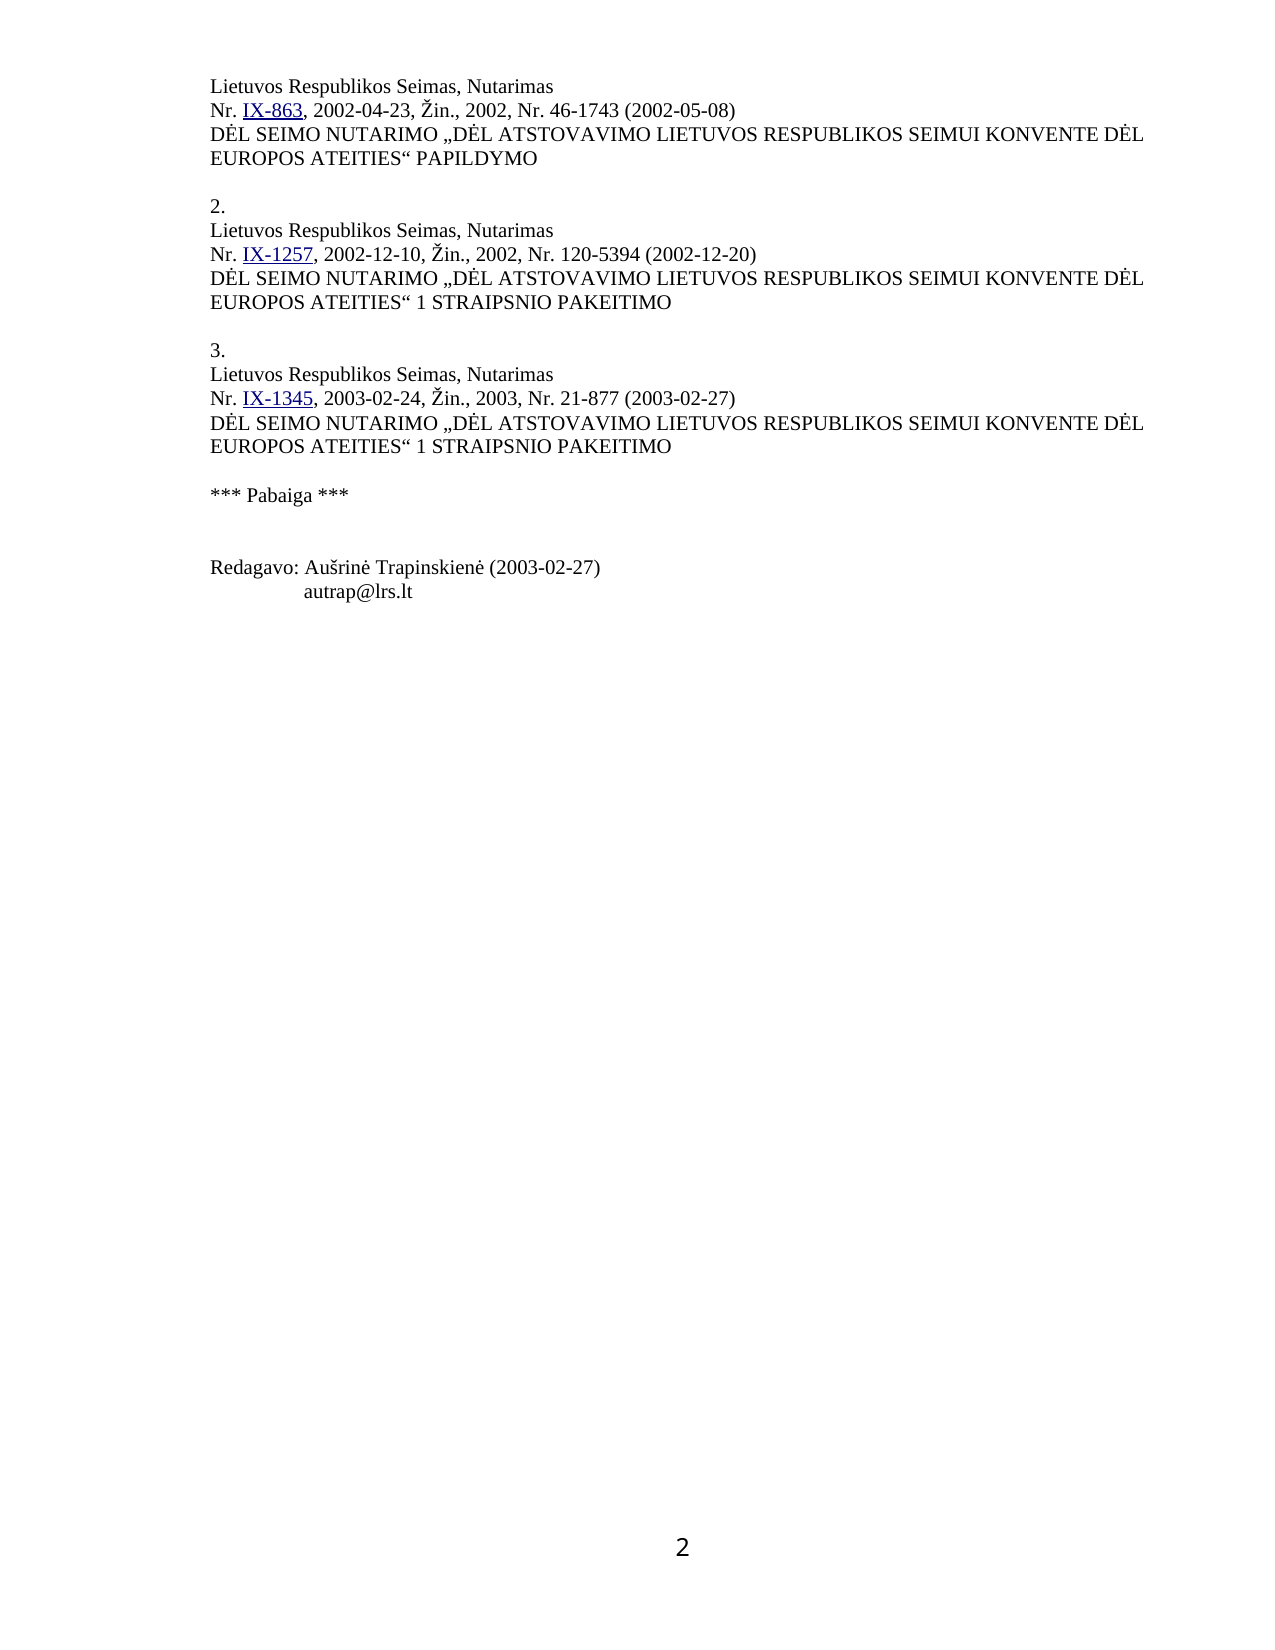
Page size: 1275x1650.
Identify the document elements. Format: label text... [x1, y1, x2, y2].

text Nr. IX-1345, 2003-02-24, Žin., 2003, Nr. 21-877 (2003-02-27) [210, 386, 1155, 410]
text Lietuvos Respublikos Seimas, Nutarimas [210, 73, 1155, 98]
text Lietuvos Respublikos Seimas, Nutarimas [210, 218, 1155, 242]
text Nr. IX-863, 2002-04-23, Žin., 2002, Nr. 46-1743 (2002-05-08) [210, 98, 1155, 122]
text DĖL SEIMO NUTARIMO „DĖL ATSTOVAVIMO LIETUVOS RESPUBLIKOS SEIMUI KONVENTE DĖL EUROPOS ATEITIES“ 1 STRAIPSNIO PAKEITIMO [210, 266, 1155, 314]
text 2. [210, 194, 1155, 218]
text DĖL SEIMO NUTARIMO „DĖL ATSTOVAVIMO LIETUVOS RESPUBLIKOS SEIMUI KONVENTE DĖL EUROPOS ATEITIES“ PAPILDYMO [210, 122, 1155, 170]
text *** Pabaiga *** [210, 483, 1155, 507]
text autrap@lrs.lt [210, 579, 1155, 603]
text Redagavo: Aušrinė Trapinskienė (2003-02-27) [210, 555, 1155, 579]
text 3. [210, 338, 1155, 362]
text Lietuvos Respublikos Seimas, Nutarimas [210, 362, 1155, 386]
text DĖL SEIMO NUTARIMO „DĖL ATSTOVAVIMO LIETUVOS RESPUBLIKOS SEIMUI KONVENTE DĖL EUROPOS ATEITIES“ 1 STRAIPSNIO PAKEITIMO [210, 410, 1155, 458]
text Nr. IX-1257, 2002-12-10, Žin., 2002, Nr. 120-5394 (2002-12-20) [210, 242, 1155, 266]
